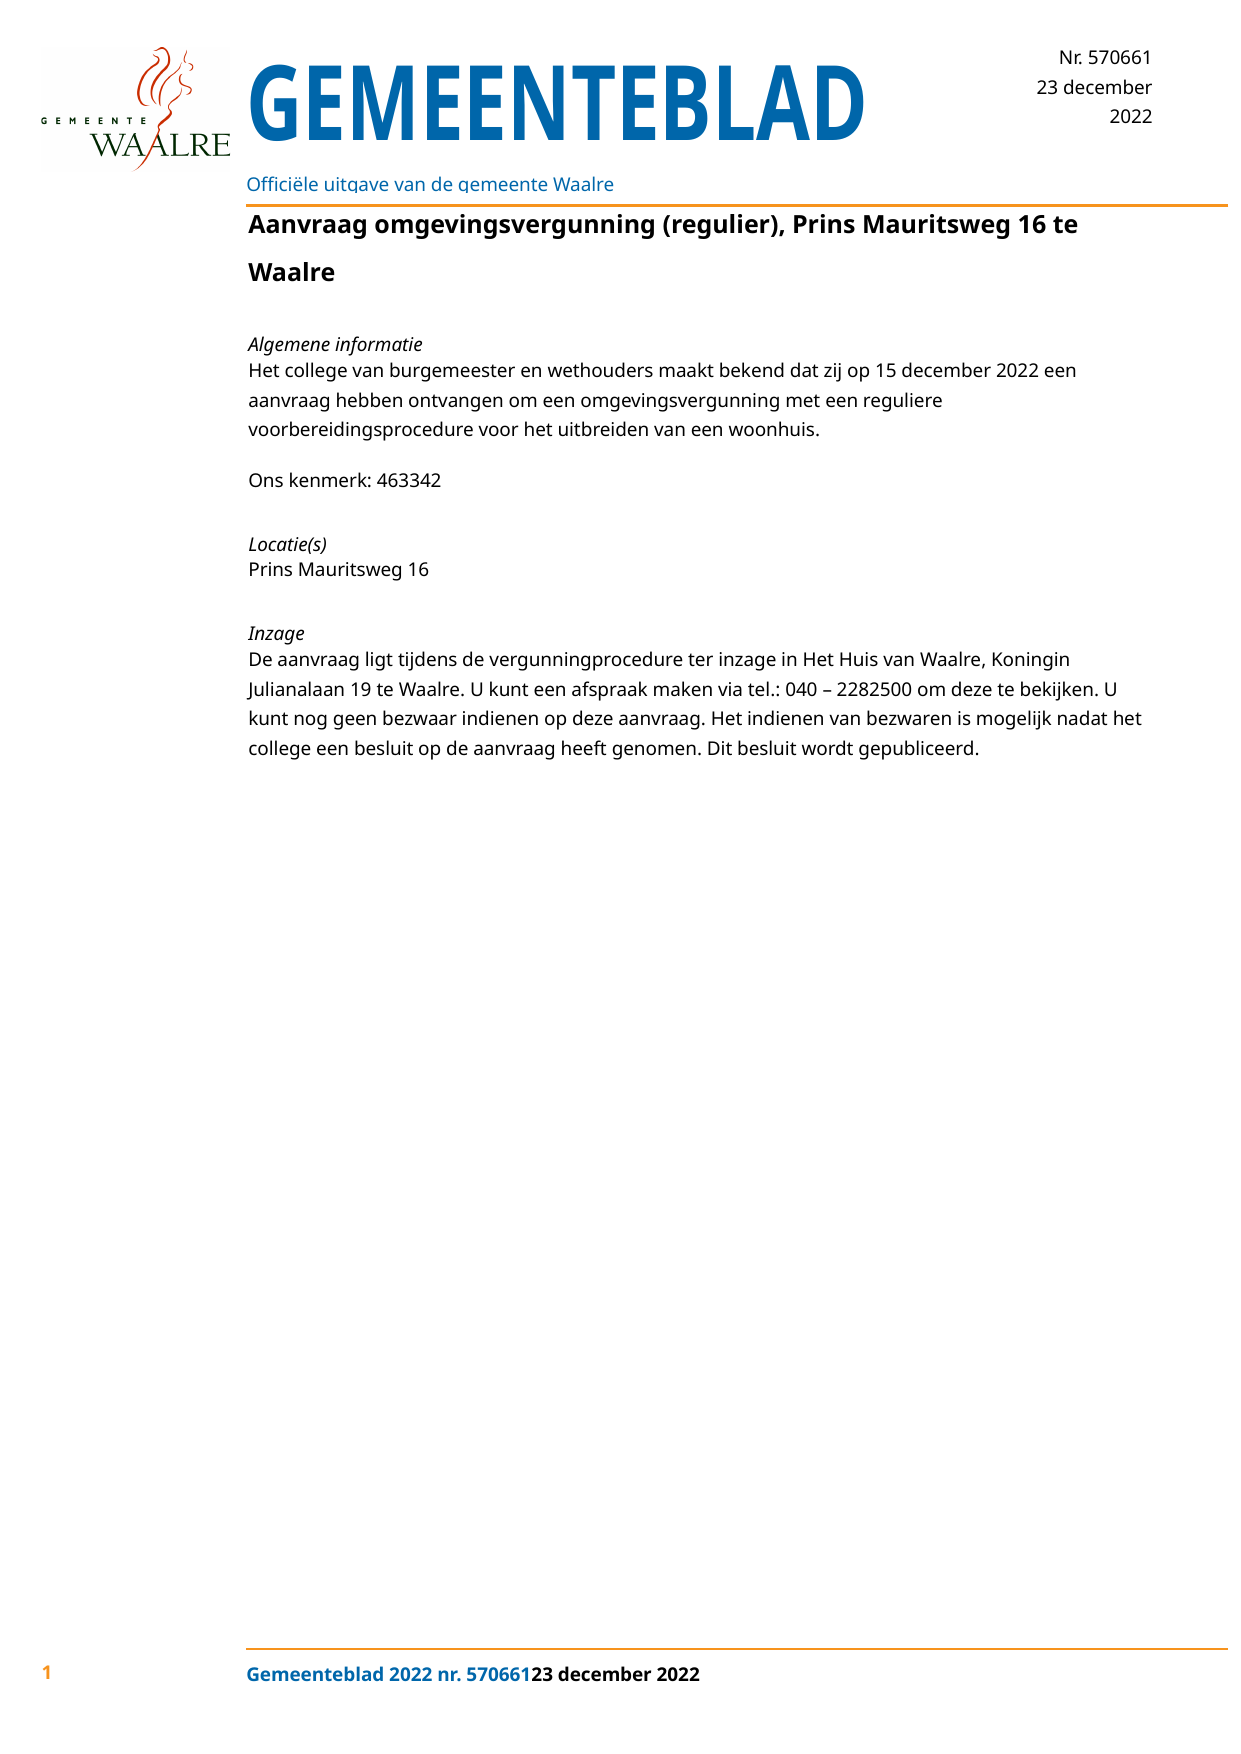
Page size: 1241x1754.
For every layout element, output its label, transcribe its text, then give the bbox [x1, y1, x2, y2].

picture [41, 47, 231, 172]
text Locatie(s) [248, 531, 1152, 556]
text Aanvraag omgevingsvergunning (regulier), Prins Mauritsweg 16 te Waalre [248, 207, 1152, 288]
text Prins Mauritsweg 16 [248, 556, 1152, 582]
text Ons kenmerk: 463342 [248, 467, 1152, 492]
text Algemene informatie [248, 331, 1152, 357]
text Het college van burgemeester en wethouders maakt bekend dat zij op 15 december 2022 een aanvraag hebben ontvangen om een omgevingsvergunning met een reguliere voorbereidingsprocedure voor het uitbreiden van een woonhuis. [248, 357, 1152, 442]
text De aanvraag ligt tijdens de vergunningprocedure ter inzage in Het Huis van Waalre, Koningin Julianalaan 19 te Waalre. U kunt een afspraak maken via tel.: 040 – 2282500 om deze te bekijken. U kunt nog geen bezwaar indienen op deze aanvraag. Het indienen van bezwaren is mogelijk nadat het college een besluit op de aanvraag heeft genomen. Dit besluit wordt gepubliceerd. [248, 646, 1152, 761]
text Inzage [248, 620, 1152, 646]
